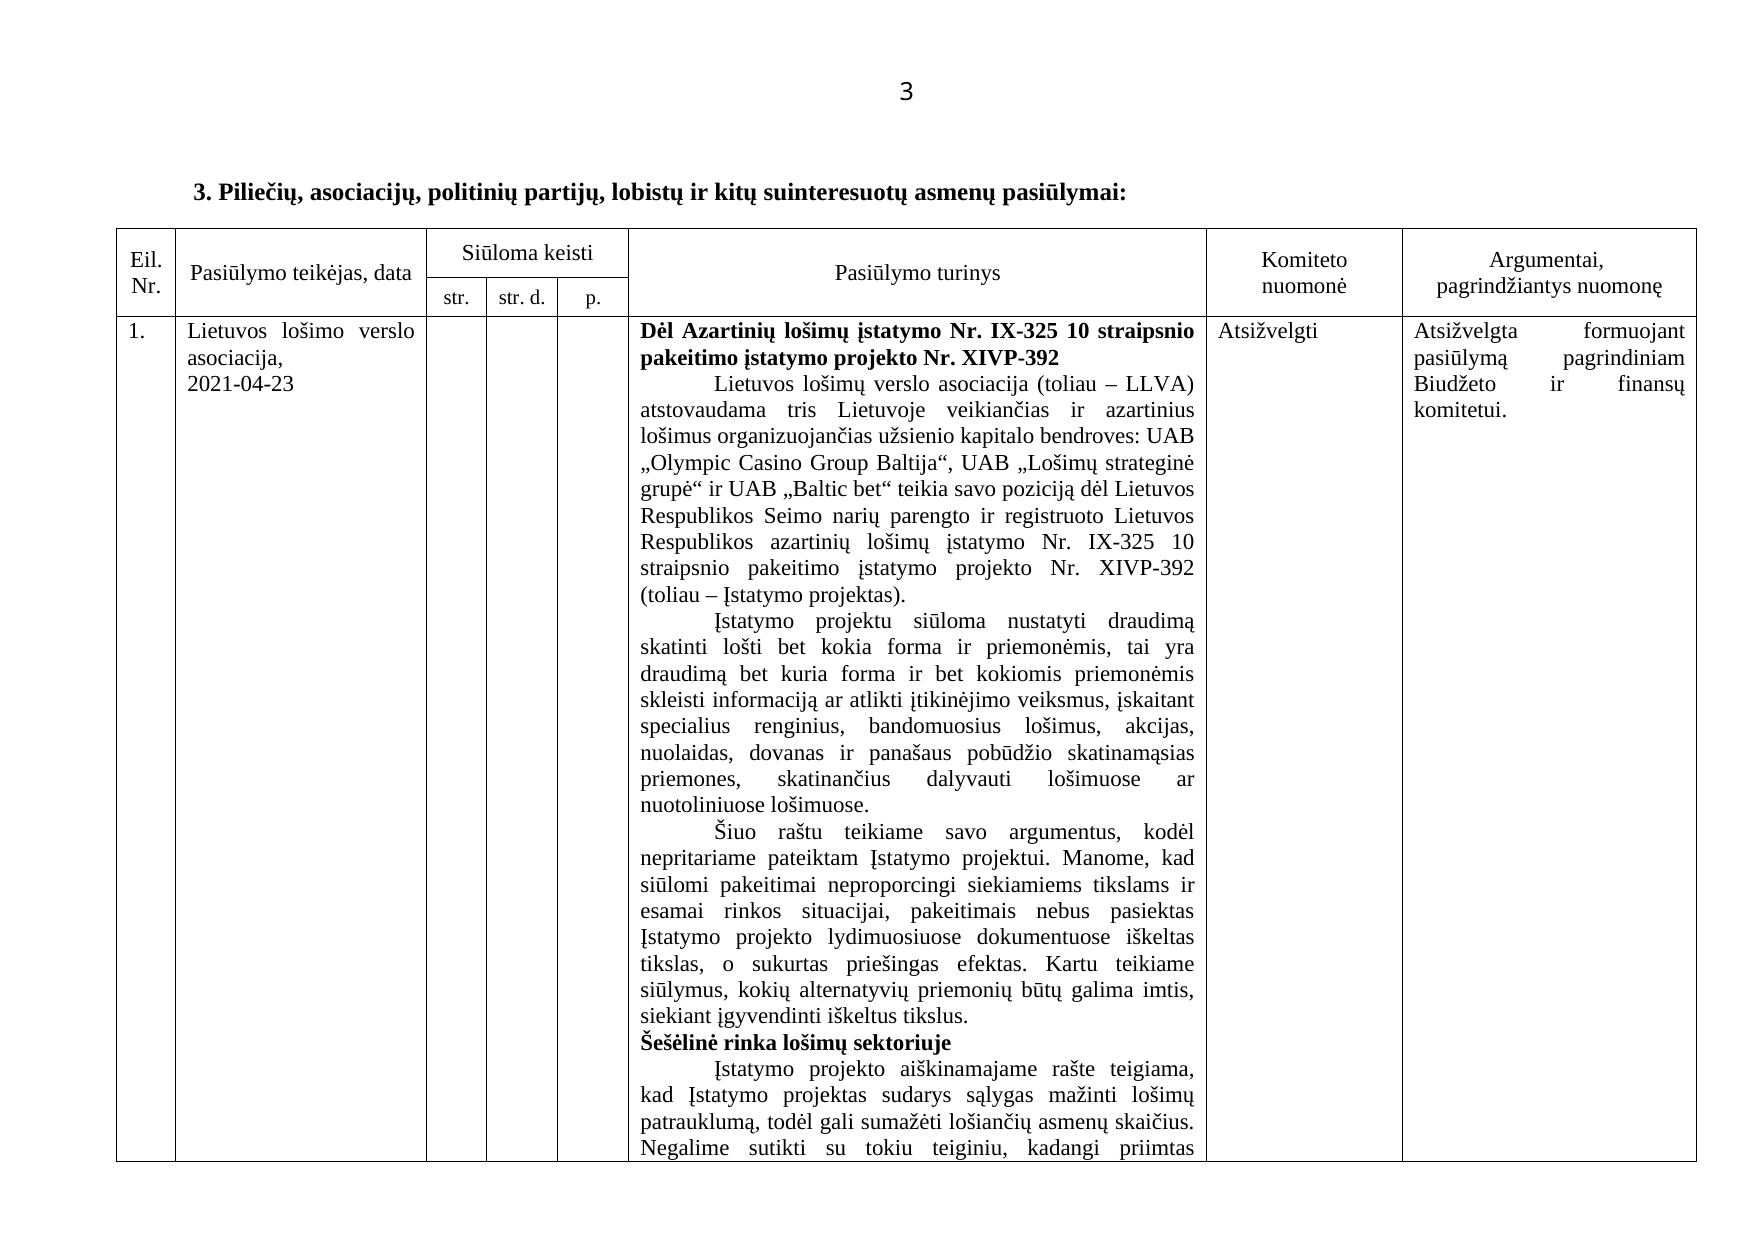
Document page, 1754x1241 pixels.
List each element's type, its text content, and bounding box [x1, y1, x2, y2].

table_cell [558, 317, 628, 1161]
text 3. Piliečių, asociacijų, politinių partijų, lobistų ir kitų suinteresuotų asmenų pasiūlymai: [118, 177, 1695, 206]
table_header Eil. Nr. [117, 229, 175, 316]
table_cell Atsižvelgta formuojant pasiūlymą pagrindiniam Biudžeto ir finansų komitetui. [1403, 317, 1696, 1161]
table_header Pasiūlymo teikėjas, data [176, 229, 426, 316]
table_header Pasiūlymo turinys [629, 229, 1206, 316]
table_cell str. d. [487, 278, 557, 316]
table_cell Lietuvos lošimo verslo asociacija, 2021-04-23 [176, 317, 426, 1161]
table_cell p. [558, 278, 628, 316]
table_cell Dėl Azartinių lošimų įstatymo Nr. IX-325 10 straipsnio pakeitimo įstatymo projekto Nr. XIVP-392 Lietuvos lošimų verslo asociacija (toliau – LLVA) atstovaudama tris Lietuvoje veikiančias ir azartinius lošimus organizuojančias užsienio kapitalo bendroves: UAB „Olympic Casino Group Baltija“, UAB „Lošimų strateginė grupė“ ir UAB „Baltic bet“ teikia savo poziciją dėl Lietuvos Respublikos Seimo narių parengto ir registruoto Lietuvos Respublikos azartinių lošimų įstatymo Nr. IX-325 10 straipsnio pakeitimo įstatymo projekto Nr. XIVP-392 (toliau – Įstatymo projektas). Įstatymo projektu siūloma nustatyti draudimą skatinti lošti bet kokia forma ir priemonėmis, tai yra draudimą bet kuria forma ir bet kokiomis priemonėmis skleisti informaciją ar atlikti įtikinėjimo veiksmus, įskaitant specialius renginius, bandomuosius lošimus, akcijas, nuolaidas, dovanas ir panašaus pobūdžio skatinamąsias priemones, skatinančius dalyvauti lošimuose ar nuotoliniuose lošimuose. Šiuo raštu teikiame savo argumentus, kodėl nepritariame pateiktam Įstatymo projektui. Manome, kad siūlomi pakeitimai neproporcingi siekiamiems tikslams ir esamai rinkos situacijai, pakeitimais nebus pasiektas Įstatymo projekto lydimuosiuose dokumentuose iškeltas tikslas, o sukurtas priešingas efektas. Kartu teikiame siūlymus, kokių alternatyvių priemonių būtų galima imtis, siekiant įgyvendinti iškeltus tikslus. Šešėlinė rinka lošimų sektoriuje Įstatymo projekto aiškinamajame rašte teigiama, kad Įstatymo projektas sudarys sąlygas mažinti lošimų patrauklumą, todėl gali sumažėti lošiančių asmenų skaičius. Negalime sutikti su tokiu teiginiu, kadangi priimtas [629, 317, 1206, 1161]
table_cell Atsižvelgti [1207, 317, 1402, 1161]
table_header Komiteto nuomonė [1207, 229, 1402, 316]
table_cell [427, 317, 486, 1161]
table_cell str. [427, 278, 486, 316]
table_header Siūloma keisti [427, 229, 628, 277]
table_cell 1. [117, 317, 175, 1161]
table_cell [487, 317, 557, 1161]
table_header Argumentai, pagrindžiantys nuomonę [1403, 229, 1696, 316]
